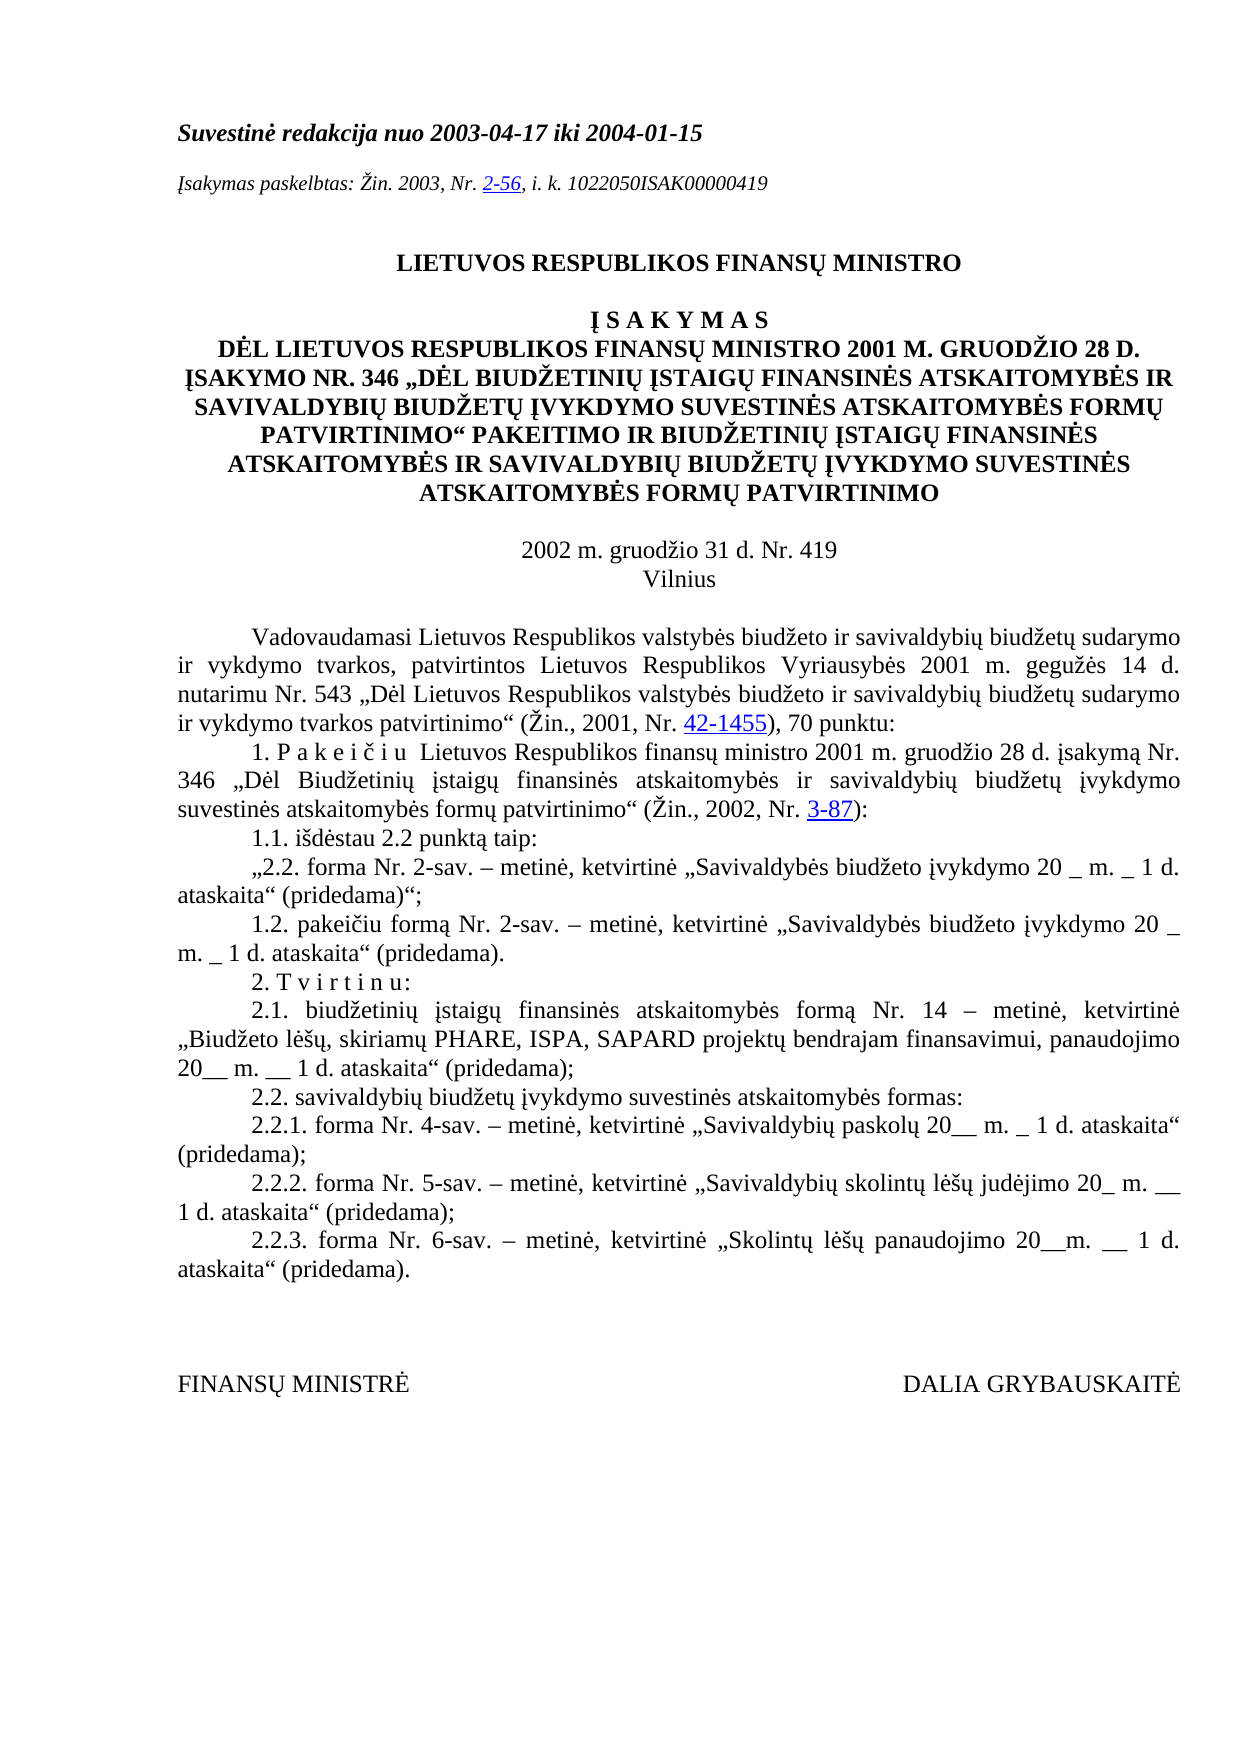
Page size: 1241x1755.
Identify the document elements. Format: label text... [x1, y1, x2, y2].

text 2.2.2. forma Nr. 5-sav. – metinė, ketvirtinė „Savivaldybių skolintų lėšų judėjimo 20_ m. __ 1 d. ataskaita“ (pridedama); [177, 1168, 1181, 1225]
text LIETUVOS RESPUBLIKOS FINANSŲ MINISTRO [177, 248, 1181, 277]
text Vilnius [177, 564, 1181, 593]
text 1.2. pakeičiu formą Nr. 2-sav. – metinė, ketvirtinė „Savivaldybės biudžeto įvykdymo 20 _ m. _ 1 d. ataskaita“ (pridedama). [177, 909, 1181, 967]
text 2.2.3. forma Nr. 6-sav. – metinė, ketvirtinė „Skolintų lėšų panaudojimo 20__m. __ 1 d. ataskaita“ (pridedama). [177, 1225, 1181, 1283]
text 2002 m. gruodžio 31 d. Nr. 419 [177, 535, 1181, 564]
text Į S A K Y M A S [177, 305, 1181, 334]
text Suvestinė redakcija nuo 2003-04-17 iki 2004-01-15 [177, 118, 1181, 147]
text 1. Pakeičiu Lietuvos Respublikos finansų ministro 2001 m. gruodžio 28 d. įsakymą Nr. 346 „Dėl Biudžetinių įstaigų finansinės atskaitomybės ir savivaldybių biudžetų įvykdymo suvestinės atskaitomybės formų patvirtinimo“ (Žin., 2002, Nr. 3-87): [177, 737, 1181, 823]
text 1.1. išdėstau 2.2 punktą taip: [177, 823, 1181, 852]
text 2.2.1. forma Nr. 4-sav. – metinė, ketvirtinė „Savivaldybių paskolų 20__ m. _ 1 d. ataskaita“ (pridedama); [177, 1110, 1181, 1168]
text 2.2. savivaldybių biudžetų įvykdymo suvestinės atskaitomybės formas: [177, 1082, 1181, 1110]
text 2. Tvirtinu: [177, 967, 1181, 995]
text 2.1. biudžetinių įstaigų finansinės atskaitomybės formą Nr. 14 – metinė, ketvirtinė „Biudžeto lėšų, skiriamų PHARE, ISPA, SAPARD projektų bendrajam finansavimui, panaudojimo 20__ m. __ 1 d. ataskaita“ (pridedama); [177, 995, 1181, 1082]
text Įsakymas paskelbtas: Žin. 2003, Nr. 2-56, i. k. 1022050ISAK00000419 [177, 171, 1181, 195]
text „2.2. forma Nr. 2-sav. – metinė, ketvirtinė „Savivaldybės biudžeto įvykdymo 20 _ m. _ 1 d. ataskaita“ (pridedama)“; [177, 852, 1181, 909]
text FINANSŲ MINISTRĖ DALIA GRYBAUSKAITĖ [177, 1369, 1181, 1398]
text DĖL LIETUVOS RESPUBLIKOS FINANSŲ MINISTRO 2001 M. GRUODŽIO 28 D. ĮSAKYMO NR. 346 „DĖL BIUDŽETINIŲ ĮSTAIGŲ FINANSINĖS ATSKAITOMYBĖS IR SAVIVALDYBIŲ BIUDŽETŲ ĮVYKDYMO SUVESTINĖS ATSKAITOMYBĖS FORMŲ PATVIRTINIMO“ PAKEITIMO IR BIUDŽETINIŲ ĮSTAIGŲ FINANSINĖS ATSKAITOMYBĖS IR SAVIVALDYBIŲ BIUDŽETŲ ĮVYKDYMO SUVESTINĖS ATSKAITOMYBĖS FORMŲ PATVIRTINIMO [177, 334, 1181, 507]
text Vadovaudamasi Lietuvos Respublikos valstybės biudžeto ir savivaldybių biudžetų sudarymo ir vykdymo tvarkos, patvirtintos Lietuvos Respublikos Vyriausybės 2001 m. gegužės 14 d. nutarimu Nr. 543 „Dėl Lietuvos Respublikos valstybės biudžeto ir savivaldybių biudžetų sudarymo ir vykdymo tvarkos patvirtinimo“ (Žin., 2001, Nr. 42-1455), 70 punktu: [177, 622, 1181, 737]
